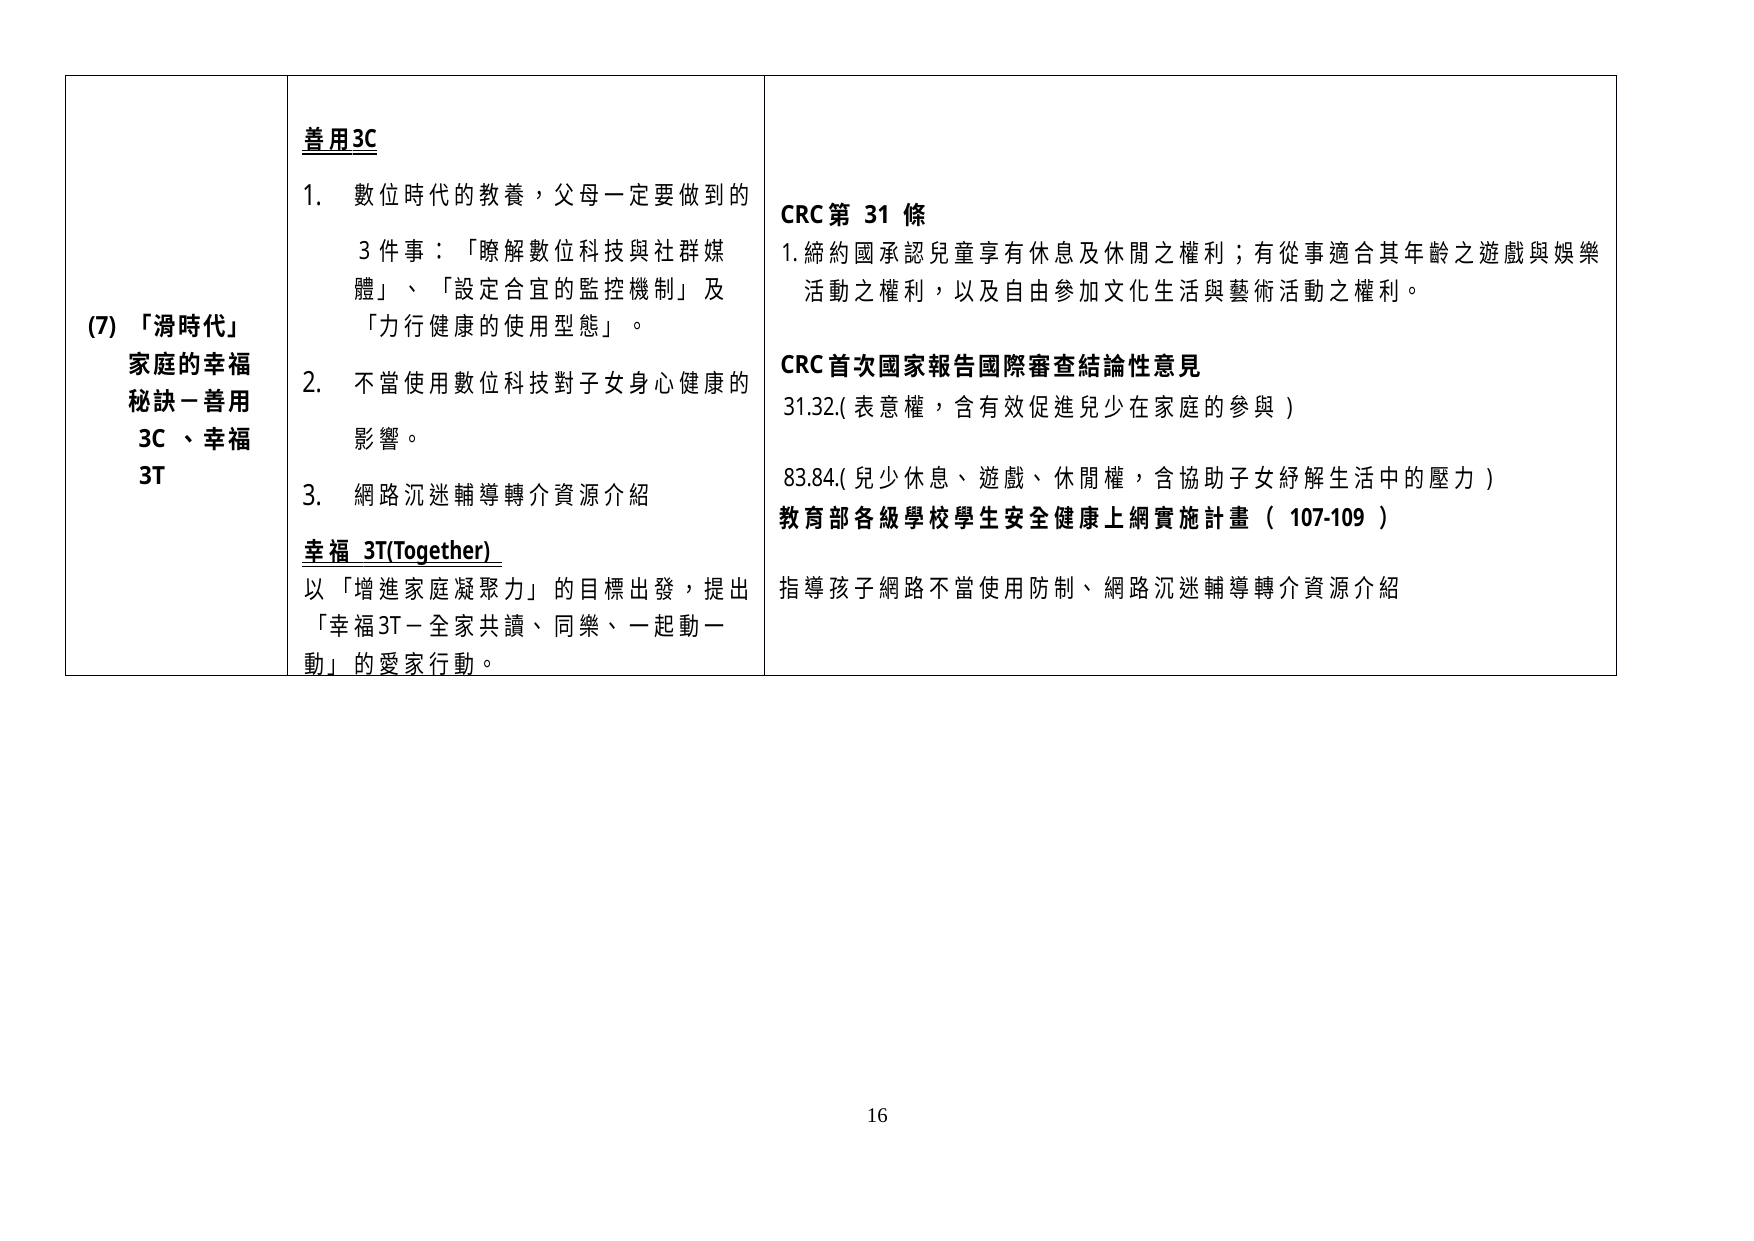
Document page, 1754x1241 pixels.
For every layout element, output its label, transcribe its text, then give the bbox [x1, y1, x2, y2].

table_cell (7)「滑時代」家庭的幸福秘訣－善用3C、幸福3T [66, 76, 287, 675]
table_cell 善用3C 數位時代的教養，父母一定要做到的3件事：「瞭解數位科技與社群媒體」、「設定合宜的監控機制」及「力行健康的使用型態」。 不當使用數位科技對子女身心健康的影響。 網路沉迷輔導轉介資源介紹 幸福3T(Together) 以「增進家庭凝聚力」的目標出發，提出「幸福3T－全家共讀、同樂、一起動一動」的愛家行動。 [288, 76, 764, 675]
table_cell CRC第31條 1.締約國承認兒童享有休息及休閒之權利；有從事適合其年齡之遊戲與娛樂活動之權利，以及自由參加文化生活與藝術活動之權利。 CRC首次國家報告國際審查結論性意見 31.32.(表意權，含有效促進兒少在家庭的參與) 83.84.(兒少休息、遊戲、休閒權，含協助子女紓解生活中的壓力) 教育部各級學校學生安全健康上網實施計畫（107-109） 指導孩子網路不當使用防制、網路沉迷輔導轉介資源介紹 [765, 76, 1616, 675]
